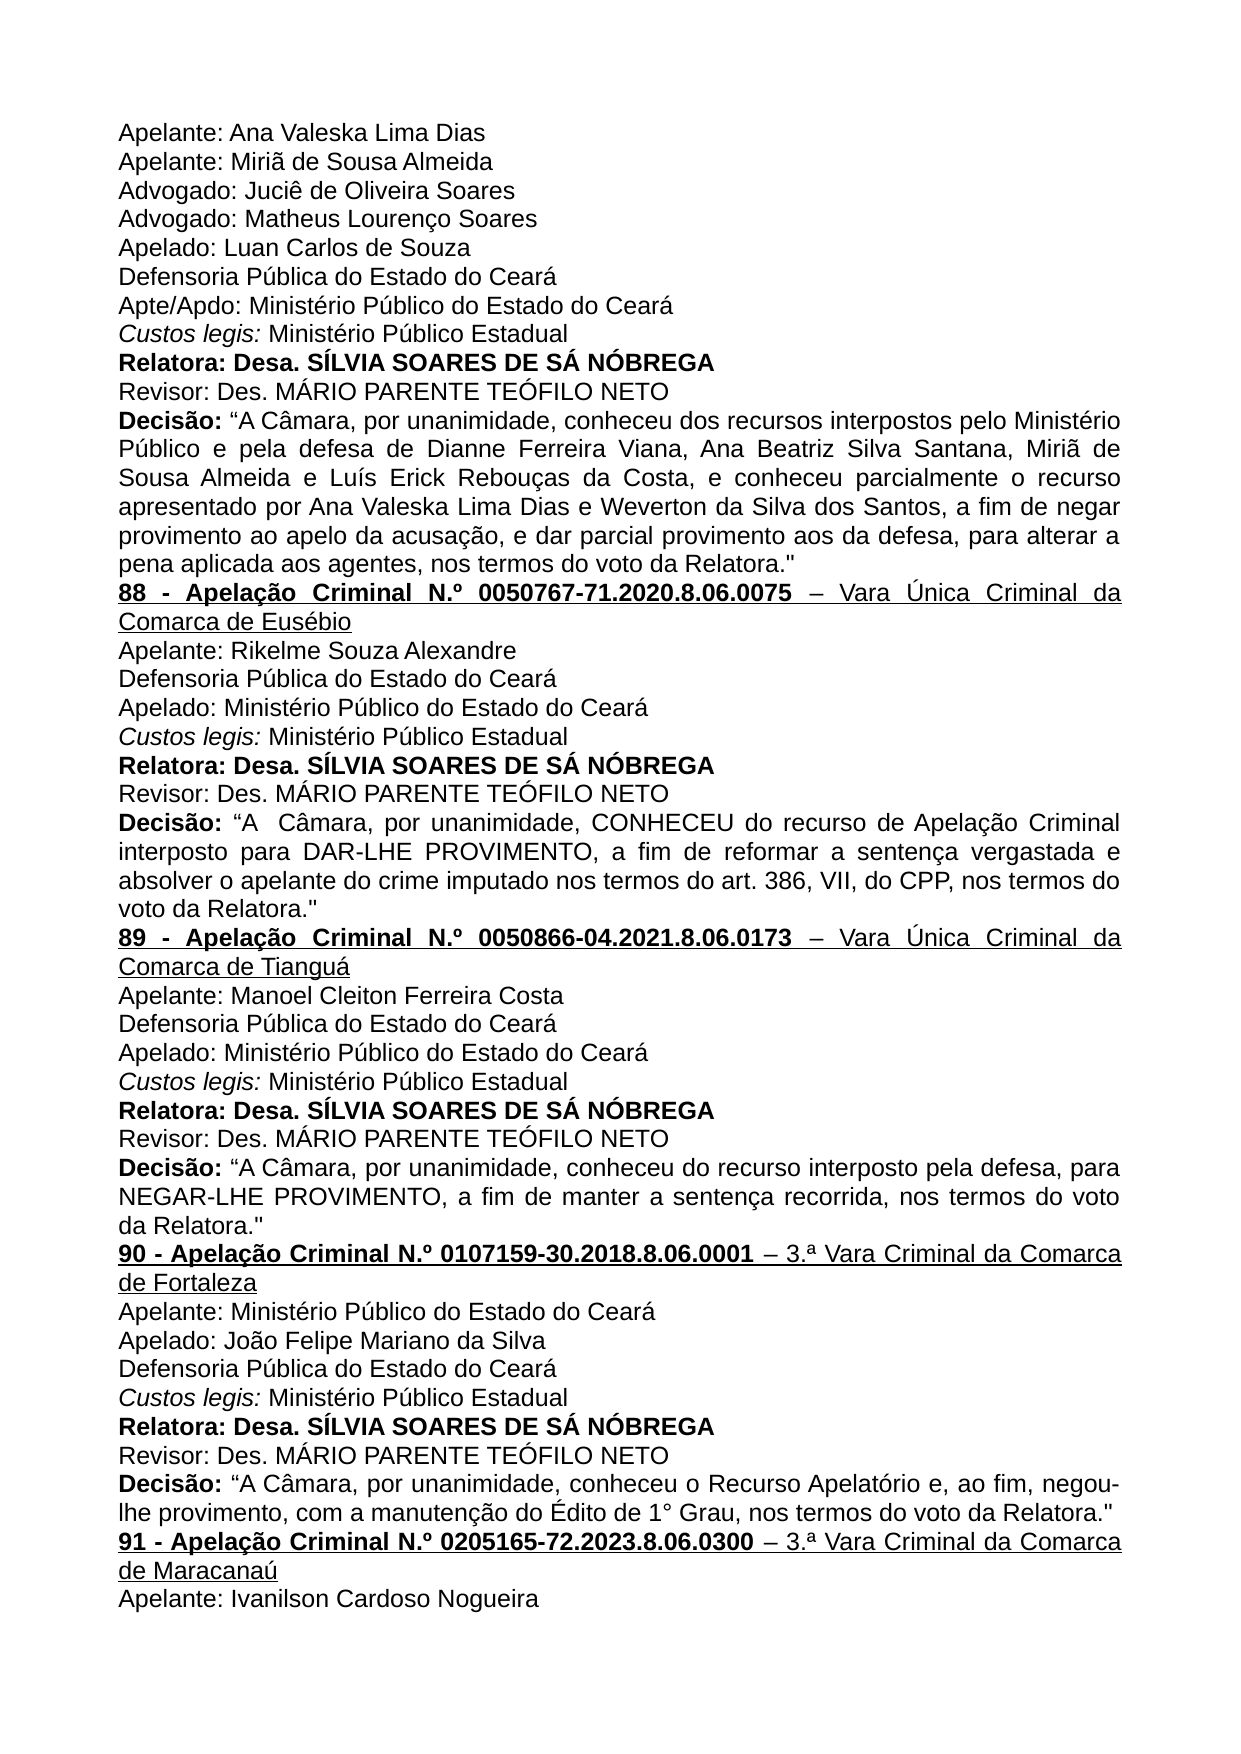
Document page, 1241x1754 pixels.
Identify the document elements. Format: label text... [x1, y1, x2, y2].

text 88 - Apelação Criminal N.º 0050767-71.2020.8.06.0075 – Vara Única Criminal da [118, 578, 1122, 603]
text Revisor: Des. MÁRIO PARENTE TEÓFILO NETO [118, 377, 1122, 406]
text 91 - Apelação Criminal N.º 0205165-72.2023.8.06.0300 – 3.ª Vara Criminal da Comarca [118, 1527, 1122, 1552]
text Decisão: “A Câmara, por unanimidade, conheceu dos recursos interpostos pelo Ministério Público e pela defesa de Dianne Ferreira Viana, Ana Beatriz Silva Santana, Miriã de Sousa Almeida e Luís Erick Rebouças da Costa, e conheceu parcialmente o recurso apresentado por Ana Valeska Lima Dias e Weverton da Silva dos Santos, a fim de negar provimento ao apelo da acusação, e dar parcial provimento aos da defesa, para alterar a pena aplicada aos agentes, nos termos do voto da Relatora." [118, 406, 1122, 578]
text 89 - Apelação Criminal N.º 0050866-04.2021.8.06.0173 – Vara Única Criminal da [118, 923, 1122, 948]
text Apelado: Luan Carlos de Souza [118, 233, 1122, 262]
text Apelado: Ministério Público do Estado do Ceará [118, 1038, 1122, 1067]
text Comarca de Tianguá [118, 949, 1122, 981]
text Advogado: Juciê de Oliveira Soares [118, 176, 1122, 204]
text Relatora: Desa. SÍLVIA SOARES DE SÁ NÓBREGA [118, 348, 1122, 377]
text Advogado: Matheus Lourenço Soares [118, 204, 1122, 233]
text Relatora: Desa. SÍLVIA SOARES DE SÁ NÓBREGA [118, 751, 1122, 779]
text Custos legis: Ministério Público Estadual [118, 1383, 1122, 1412]
text Decisão: “A Câmara, por unanimidade, conheceu do recurso interposto pela defesa, para NEGAR-LHE PROVIMENTO, a fim de manter a sentença recorrida, nos termos do voto da Relatora." [118, 1153, 1122, 1239]
text Apelado: João Felipe Mariano da Silva [118, 1326, 1122, 1354]
text Apte/Apdo: Ministério Público do Estado do Ceará [118, 291, 1122, 319]
text Relatora: Desa. SÍLVIA SOARES DE SÁ NÓBREGA [118, 1412, 1122, 1441]
text Revisor: Des. MÁRIO PARENTE TEÓFILO NETO [118, 1124, 1122, 1153]
text Defensoria Pública do Estado do Ceará [118, 1009, 1122, 1038]
text de Maracanaú [118, 1553, 1122, 1584]
text 90 - Apelação Criminal N.º 0107159-30.2018.8.06.0001 – 3.ª Vara Criminal da Comarca [118, 1239, 1122, 1264]
text Revisor: Des. MÁRIO PARENTE TEÓFILO NETO [118, 779, 1122, 808]
text Defensoria Pública do Estado do Ceará [118, 262, 1122, 291]
text Apelante: Ana Valeska Lima Dias [118, 118, 1122, 147]
text Apelante: Ministério Público do Estado do Ceará [118, 1297, 1122, 1326]
text de Fortaleza [118, 1266, 1122, 1297]
text Custos legis: Ministério Público Estadual [118, 722, 1122, 751]
text Defensoria Pública do Estado do Ceará [118, 664, 1122, 693]
text Apelante: Rikelme Souza Alexandre [118, 636, 1122, 664]
text Comarca de Eusébio [118, 604, 1122, 636]
text Apelante: Miriã de Sousa Almeida [118, 147, 1122, 176]
text Apelado: Ministério Público do Estado do Ceará [118, 693, 1122, 722]
text Decisão: “A Câmara, por unanimidade, conheceu o Recurso Apelatório e, ao fim, negou-lhe provimento, com a manutenção do Édito de 1° Grau, nos termos do voto da Relatora." [118, 1469, 1122, 1527]
text Apelante: Ivanilson Cardoso Nogueira [118, 1584, 1122, 1613]
text Apelante: Manoel Cleiton Ferreira Costa [118, 981, 1122, 1009]
text Revisor: Des. MÁRIO PARENTE TEÓFILO NETO [118, 1441, 1122, 1469]
text Decisão: “A Câmara, por unanimidade, CONHECEU do recurso de Apelação Criminal interposto para DAR-LHE PROVIMENTO, a fim de reformar a sentença vergastada e absolver o apelante do crime imputado nos termos do art. 386, VII, do CPP, nos termos do voto da Relatora." [118, 808, 1122, 923]
text Defensoria Pública do Estado do Ceará [118, 1354, 1122, 1383]
text Custos legis: Ministério Público Estadual [118, 319, 1122, 348]
text Custos legis: Ministério Público Estadual [118, 1067, 1122, 1096]
text Relatora: Desa. SÍLVIA SOARES DE SÁ NÓBREGA [118, 1096, 1122, 1124]
